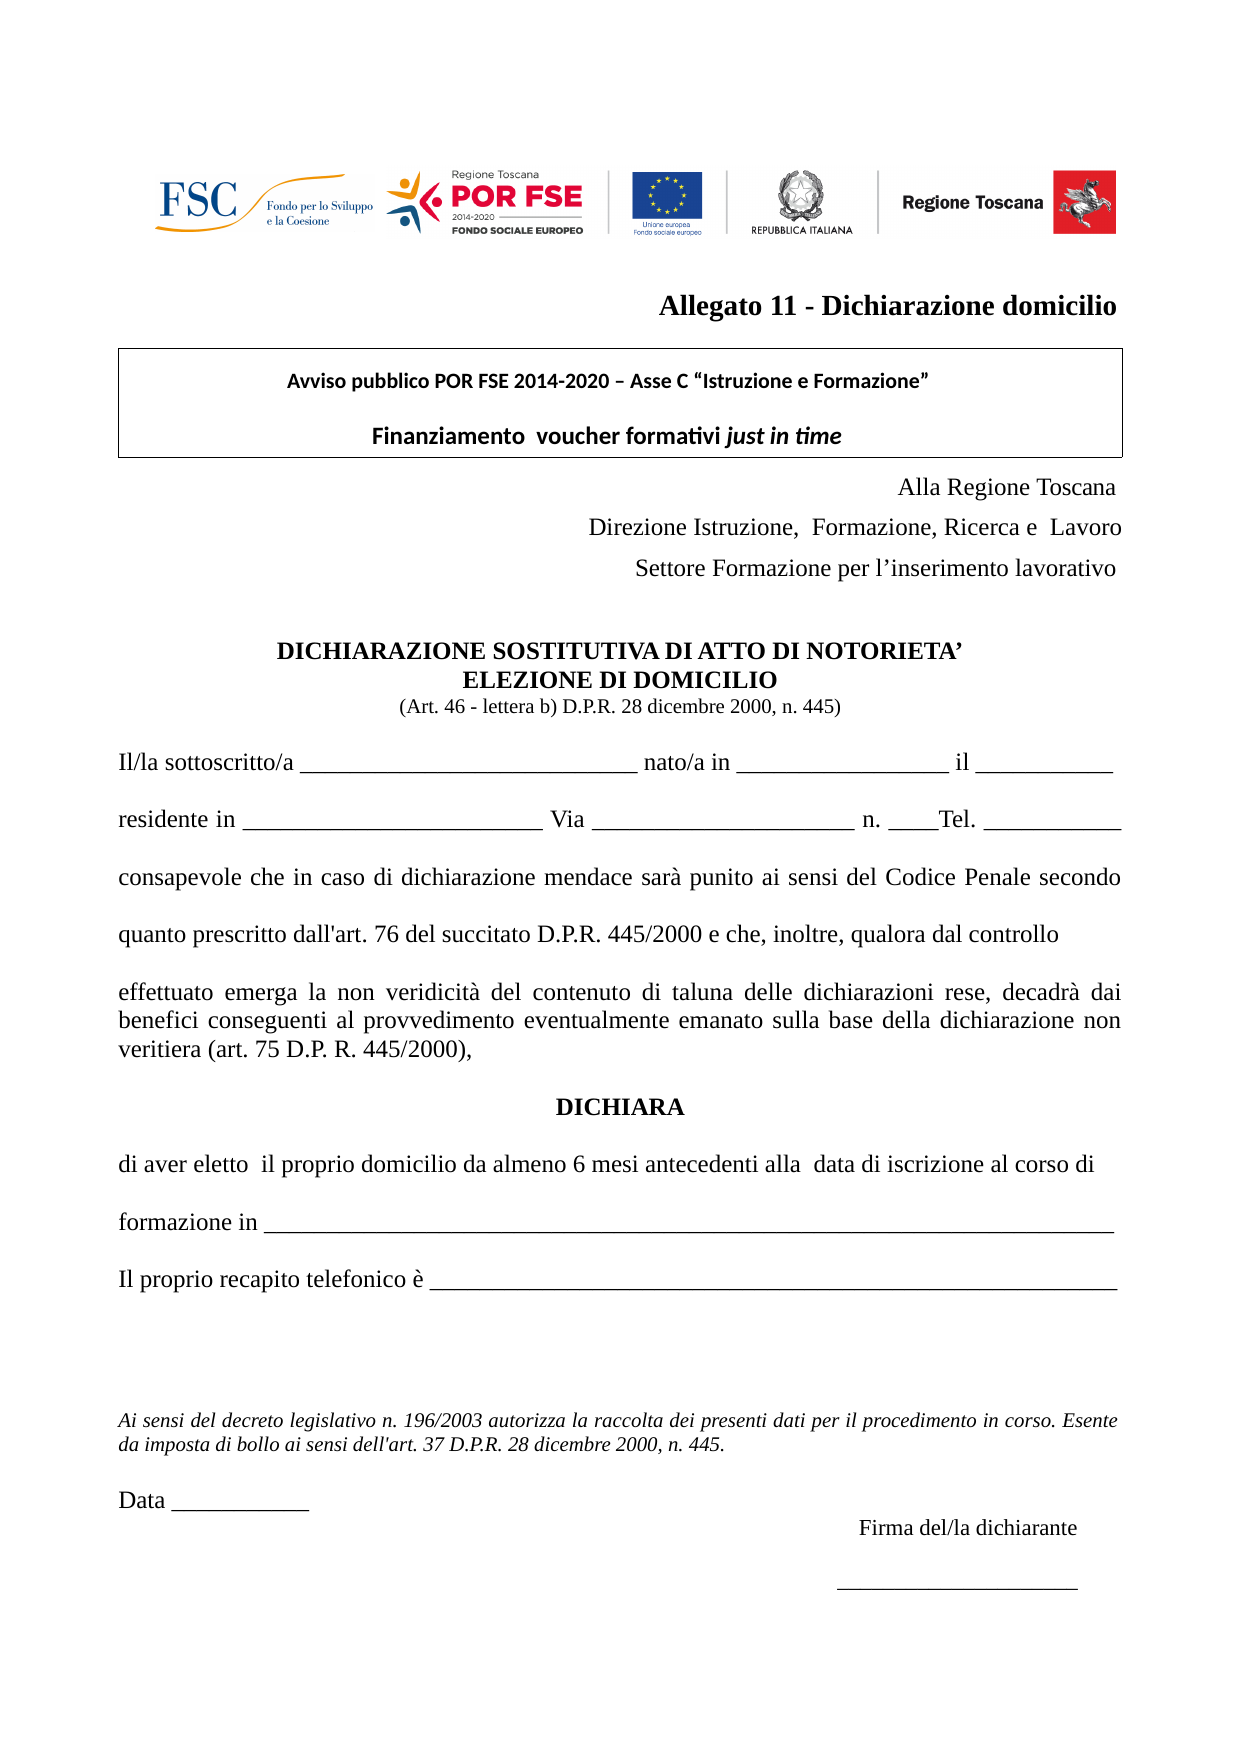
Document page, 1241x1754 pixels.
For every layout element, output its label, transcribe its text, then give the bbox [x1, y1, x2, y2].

text Il proprio recapito telefonico è _______________________________________________________ [118, 1264, 1122, 1293]
text _____________________ [164, 1566, 1078, 1593]
table_header Avviso pubblico POR FSE 2014-2020 – Asse C “Istruzione e Formazione” Finanziamento voucher formativi just in time [119, 349, 1122, 457]
text effettuato emerga la non veridicità del contenuto di taluna delle dichiarazioni rese, decadrà dai benefici conseguenti al provvedimento eventualmente emanato sulla base della dichiarazione non veritiera (art. 75 D.P. R. 445/2000), [118, 977, 1122, 1063]
text Ai sensi del decreto legislativo n. 196/2003 autorizza la raccolta dei presenti dati per il procedimento in corso. Esente da imposta di bollo ai sensi dell'art. 37 D.P.R. 28 dicembre 2000, n. 445. [118, 1408, 1122, 1456]
picture [386, 165, 1116, 239]
text Settore Formazione per l’inserimento lavorativo [130, 553, 1122, 581]
text Allegato 11 - Dichiarazione domicilio [118, 288, 1122, 321]
text DICHIARAZIONE SOSTITUTIVA DI ATTO DI NOTORIETA’ ELEZIONE DI DOMICILIO [118, 636, 1122, 694]
text Alla Regione Toscana [372, 472, 1122, 500]
text Data ___________ [118, 1485, 1122, 1513]
text Direzione Istruzione, Formazione, Ricerca e Lavoro [372, 512, 1122, 541]
text DICHIARA [118, 1092, 1122, 1120]
text Il/la sottoscritto/a ___________________________ nato/a in _________________ il ___________ [118, 747, 1122, 775]
text Firma del/la dichiarante [164, 1513, 1078, 1540]
text (Art. 46 - lettera b) D.P.R. 28 dicembre 2000, n. 445) [118, 694, 1122, 718]
picture [155, 174, 375, 232]
text di aver eletto il proprio domicilio da almeno 6 mesi antecedenti alla data di iscrizione al corso di formazione in ____________________________________________________________________ [118, 1149, 1122, 1235]
text residente in ________________________ Via _____________________ n. ____Tel. ___________ consapevole che in caso di dichiarazione mendace sarà punito ai sensi del Codice Penale secondo quanto prescritto dall'art. 76 del succitato D.P.R. 445/2000 e che, inoltre, qualora dal controllo [118, 804, 1122, 948]
